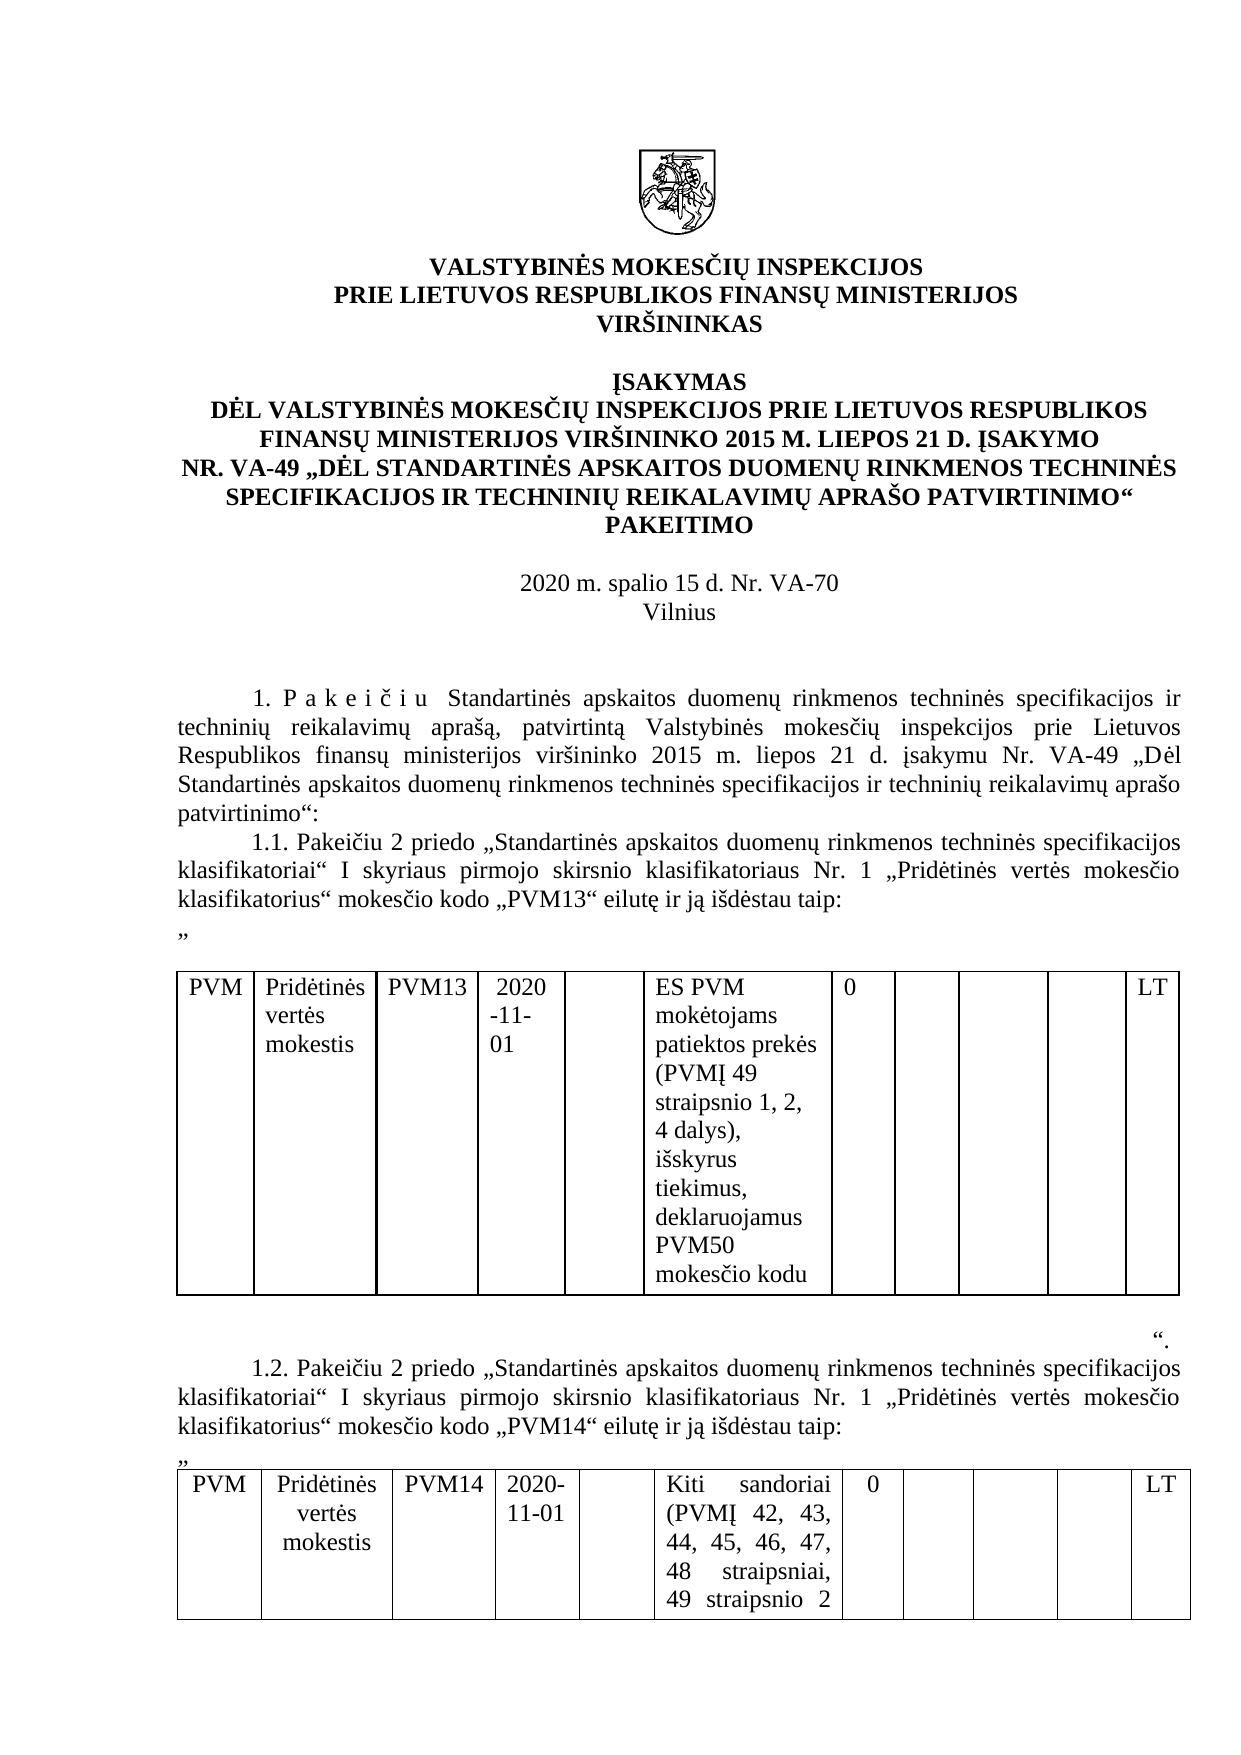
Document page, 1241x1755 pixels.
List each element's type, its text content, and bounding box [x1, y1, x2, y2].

text 1.2. Pakeičiu 2 priedo „Standartinės apskaitos duomenų rinkmenos techninės specifikacijos klasifikatoriai“ I skyriaus pirmojo skirsnio klasifikatoriaus Nr. 1 „Pridėtinės vertės mokesčio klasifikatorius“ mokesčio kodo „PVM14“ eilutę ir ją išdėstau taip: [177, 1353, 1181, 1440]
text DĖL VALSTYBINĖS MOKESČIŲ INSPEKCIJOS PRIE LIETUVOS RESPUBLIKOS FINANSŲ MINISTERIJOS VIRŠININKO 2015 M. LIEPOS 21 D. ĮSAKYMO [177, 396, 1181, 453]
text 1. Pakeičiu Standartinės apskaitos duomenų rinkmenos techninės specifikacijos ir techninių reikalavimų aprašą, patvirtintą Valstybinės mokesčių inspekcijos prie Lietuvos Respublikos finansų ministerijos viršininko 2015 m. liepos 21 d. įsakymu Nr. VA-49 „Dėl Standartinės apskaitos duomenų rinkmenos techninės specifikacijos ir techninių reikalavimų aprašo patvirtinimo“: [177, 683, 1181, 827]
table_header 2020-11-01 [479, 972, 564, 1294]
table_header [960, 972, 1047, 1294]
table_header [566, 972, 643, 1294]
table_header Pridėtinės vertės mokestis [262, 1470, 392, 1619]
table_header PVM13 [378, 972, 477, 1294]
table_header [1049, 972, 1125, 1294]
text „ [177, 913, 1181, 942]
table_header PVM [178, 972, 253, 1294]
table_header Kiti sandoriai (PVMĮ 42, 43, 44, 45, 46, 47, 48 straipsniai, 49 straipsnio 2 [655, 1470, 842, 1619]
text VALSTYBINĖS MOKESČIŲ INSPEKCIJOS PRIE LIETUVOS RESPUBLIKOS FINANSŲ MINISTERIJOS VIRŠININKAS [177, 252, 1181, 338]
text ĮSAKYMAS [177, 367, 1181, 396]
table_header Pridėtinės vertės mokestis [255, 972, 375, 1294]
table_header LT [1127, 972, 1178, 1294]
table_header [1058, 1470, 1131, 1619]
text „ [177, 1440, 1181, 1468]
table_header [896, 972, 958, 1294]
text 1.1. Pakeičiu 2 priedo „Standartinės apskaitos duomenų rinkmenos techninės specifikacijos klasifikatoriai“ I skyriaus pirmojo skirsnio klasifikatoriaus Nr. 1 „Pridėtinės vertės mokesčio klasifikatorius“ mokesčio kodo „PVM13“ eilutę ir ją išdėstau taip: [177, 827, 1181, 913]
text “. [177, 1325, 1181, 1353]
table_header 0 [833, 972, 894, 1294]
table_header 0 [843, 1470, 903, 1619]
table_header [974, 1470, 1057, 1619]
table_header LT [1132, 1470, 1190, 1619]
text Vilnius [177, 597, 1181, 626]
text 2020 m. spalio 15 d. Nr. VA-70 [177, 568, 1181, 597]
text NR. VA-49 „DĖL STANDARTINĖS APSKAITOS DUOMENŲ RINKMENOS TECHNINĖS SPECIFIKACIJOS IR TECHNINIŲ REIKALAVIMŲ APRAŠO PATVIRTINIMO“ PAKEITIMO [177, 453, 1181, 539]
table_header [580, 1470, 654, 1619]
table_header 2020-11-01 [496, 1470, 579, 1619]
table_header PVM14 [393, 1470, 495, 1619]
table_header PVM [178, 1470, 261, 1619]
table_header [904, 1470, 973, 1619]
table_header ES PVM mokėtojams patiektos prekės (PVMĮ 49 straipsnio 1, 2, 4 dalys), išskyrus tiekimus, deklaruojamus PVM50 mokesčio kodu [645, 972, 831, 1294]
